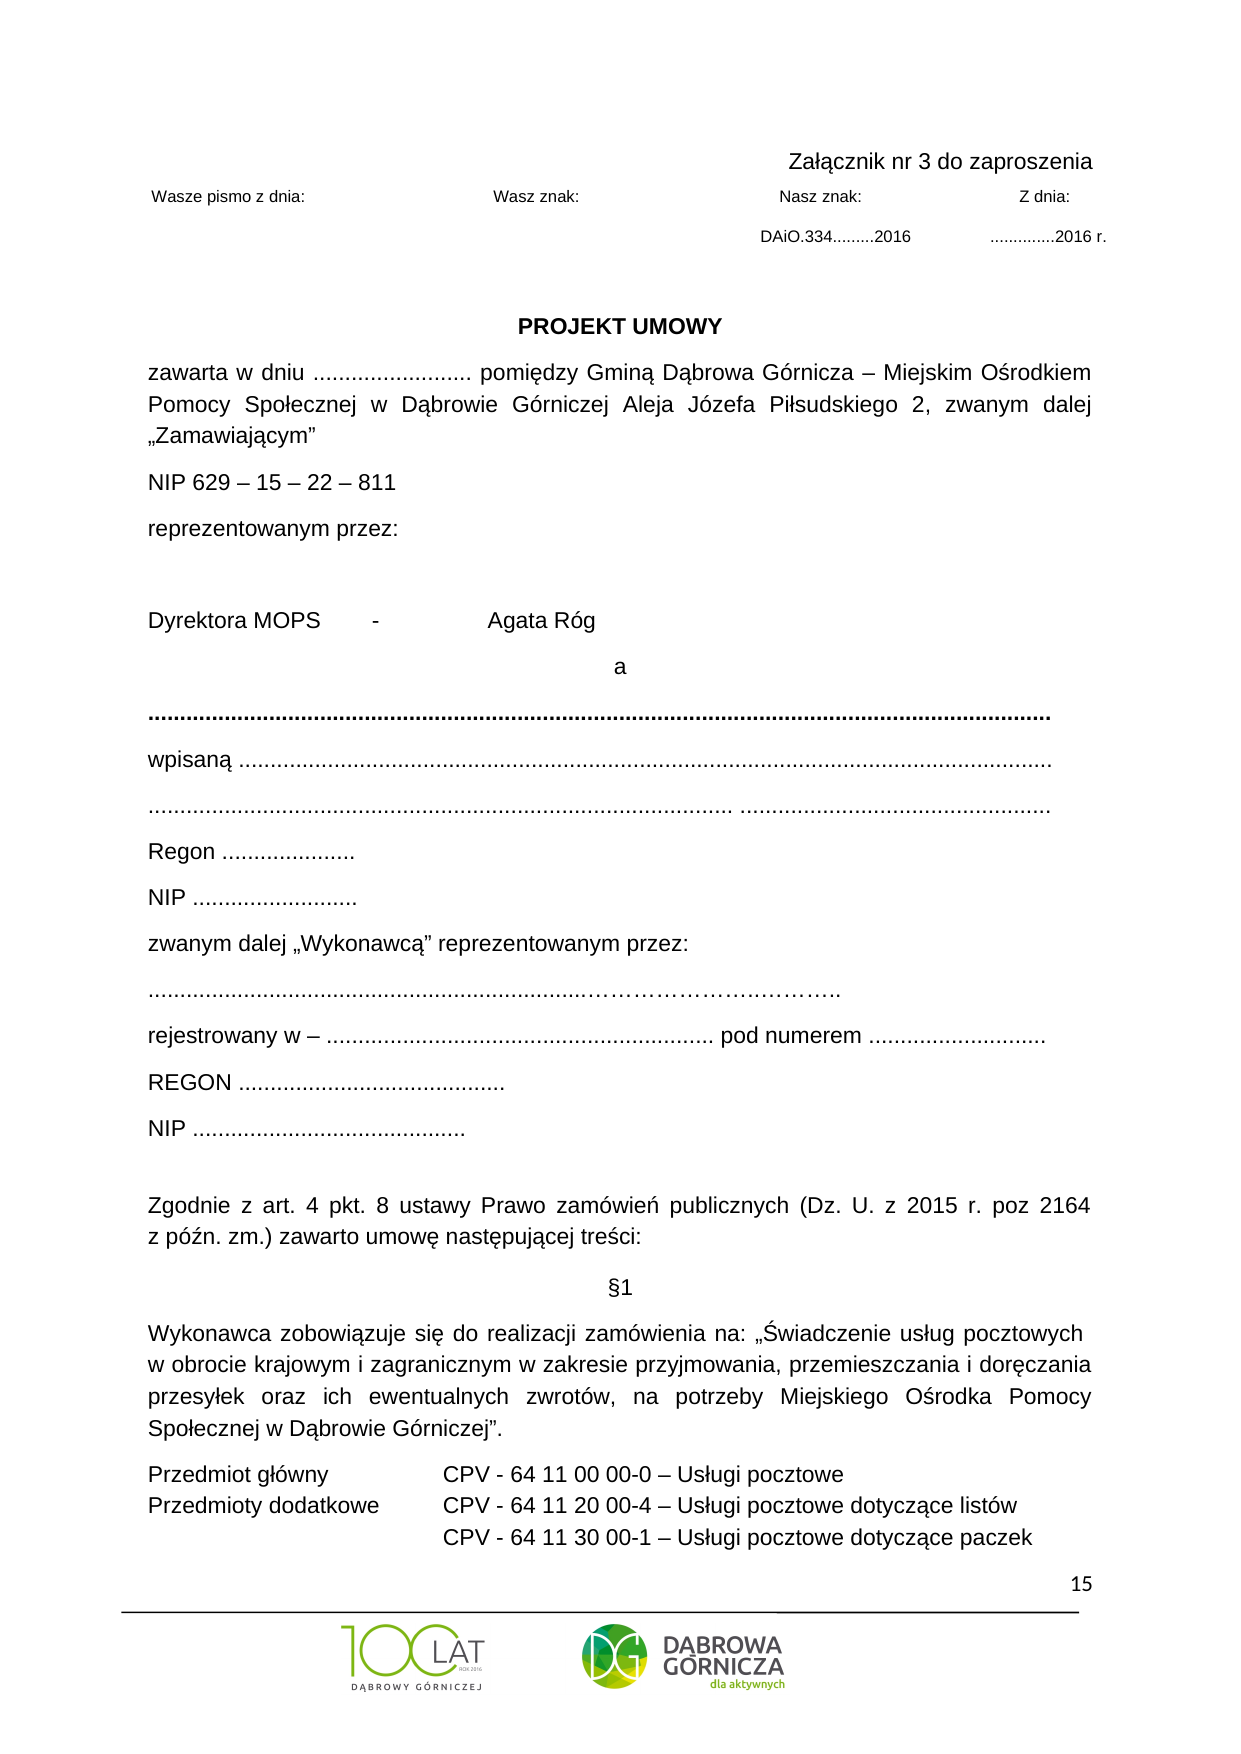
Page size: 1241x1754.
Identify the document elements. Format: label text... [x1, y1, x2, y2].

table_cell DAiO.334.........2016 ..............2016 r. [691, 227, 1150, 267]
text rejestrowany w – ............................................................. pod numerem ............................ [148, 1022, 1093, 1049]
text .............................................................................................................................................. [148, 699, 1093, 726]
text NIP ........................................... [148, 1115, 1093, 1141]
text zwanym dalej „Wykonawcą” reprezentowanym przez: [148, 930, 1093, 956]
text Przedmioty dodatkowe CPV - 64 11 20 00-4 – Usługi pocztowe dotyczące listów [148, 1492, 1093, 1518]
text zawarta w dniu ......................... pomiędzy Gminą Dąbrowa Górnicza – Miejskim Ośrodkiem Pomocy Społecznej w Dąbrowie Górniczej Aleja Józefa Piłsudskiego 2, zwanym dalej „Zamawiającym” [148, 359, 1093, 449]
text Dyrektora MOPS - Agata Róg [148, 607, 1093, 633]
text Przedmiot główny CPV - 64 11 00 00-0 – Usługi pocztowe [148, 1461, 1093, 1487]
text wpisaną ................................................................................................................................ [148, 746, 1093, 772]
text §1 [148, 1274, 1093, 1300]
table_cell [423, 227, 493, 267]
text a [148, 653, 1093, 679]
text reprezentowanym przez: [148, 515, 1093, 541]
text Wykonawca zobowiązuje się do realizacji zamówienia na: „Świadczenie usług pocztowych w obrocie krajowym i zagranicznym w zakresie przyjmowania, przemieszczania i doręczania przesyłek oraz ich ewentualnych zwrotów, na potrzeby Miejskiego Ośrodka Pomocy Społecznej w Dąbrowie Górniczej”. [148, 1320, 1093, 1441]
text CPV - 64 11 30 00-1 – Usługi pocztowe dotyczące paczek [148, 1524, 1093, 1550]
table_header Wasze pismo z dnia: [147, 187, 423, 227]
picture [340, 1623, 790, 1695]
table_cell [493, 227, 691, 267]
table_header [423, 187, 493, 227]
text Załącznik nr 3 do zaproszenia [148, 148, 1093, 174]
table_cell [147, 227, 423, 267]
table_header Wasz znak: [493, 187, 691, 227]
table_header Nasz znak: Z dnia: [691, 187, 1150, 227]
text Zgodnie z art. 4 pkt. 8 ustawy Prawo zamówień publicznych (Dz. U. z 2015 r. poz 2164 z późn. zm.) zawarto umowę następującej treści: [148, 1192, 1093, 1249]
text NIP .......................... [148, 884, 1093, 910]
text PROJEKT UMOWY [148, 313, 1093, 339]
text .....................................................................…………………..……….. [148, 976, 1093, 1003]
text REGON .......................................... [148, 1068, 1093, 1095]
text Regon ..................... [148, 838, 1093, 864]
text ............................................................................................ ................................................. [148, 792, 1093, 818]
text NIP 629 – 15 – 22 – 811 [148, 469, 1093, 495]
